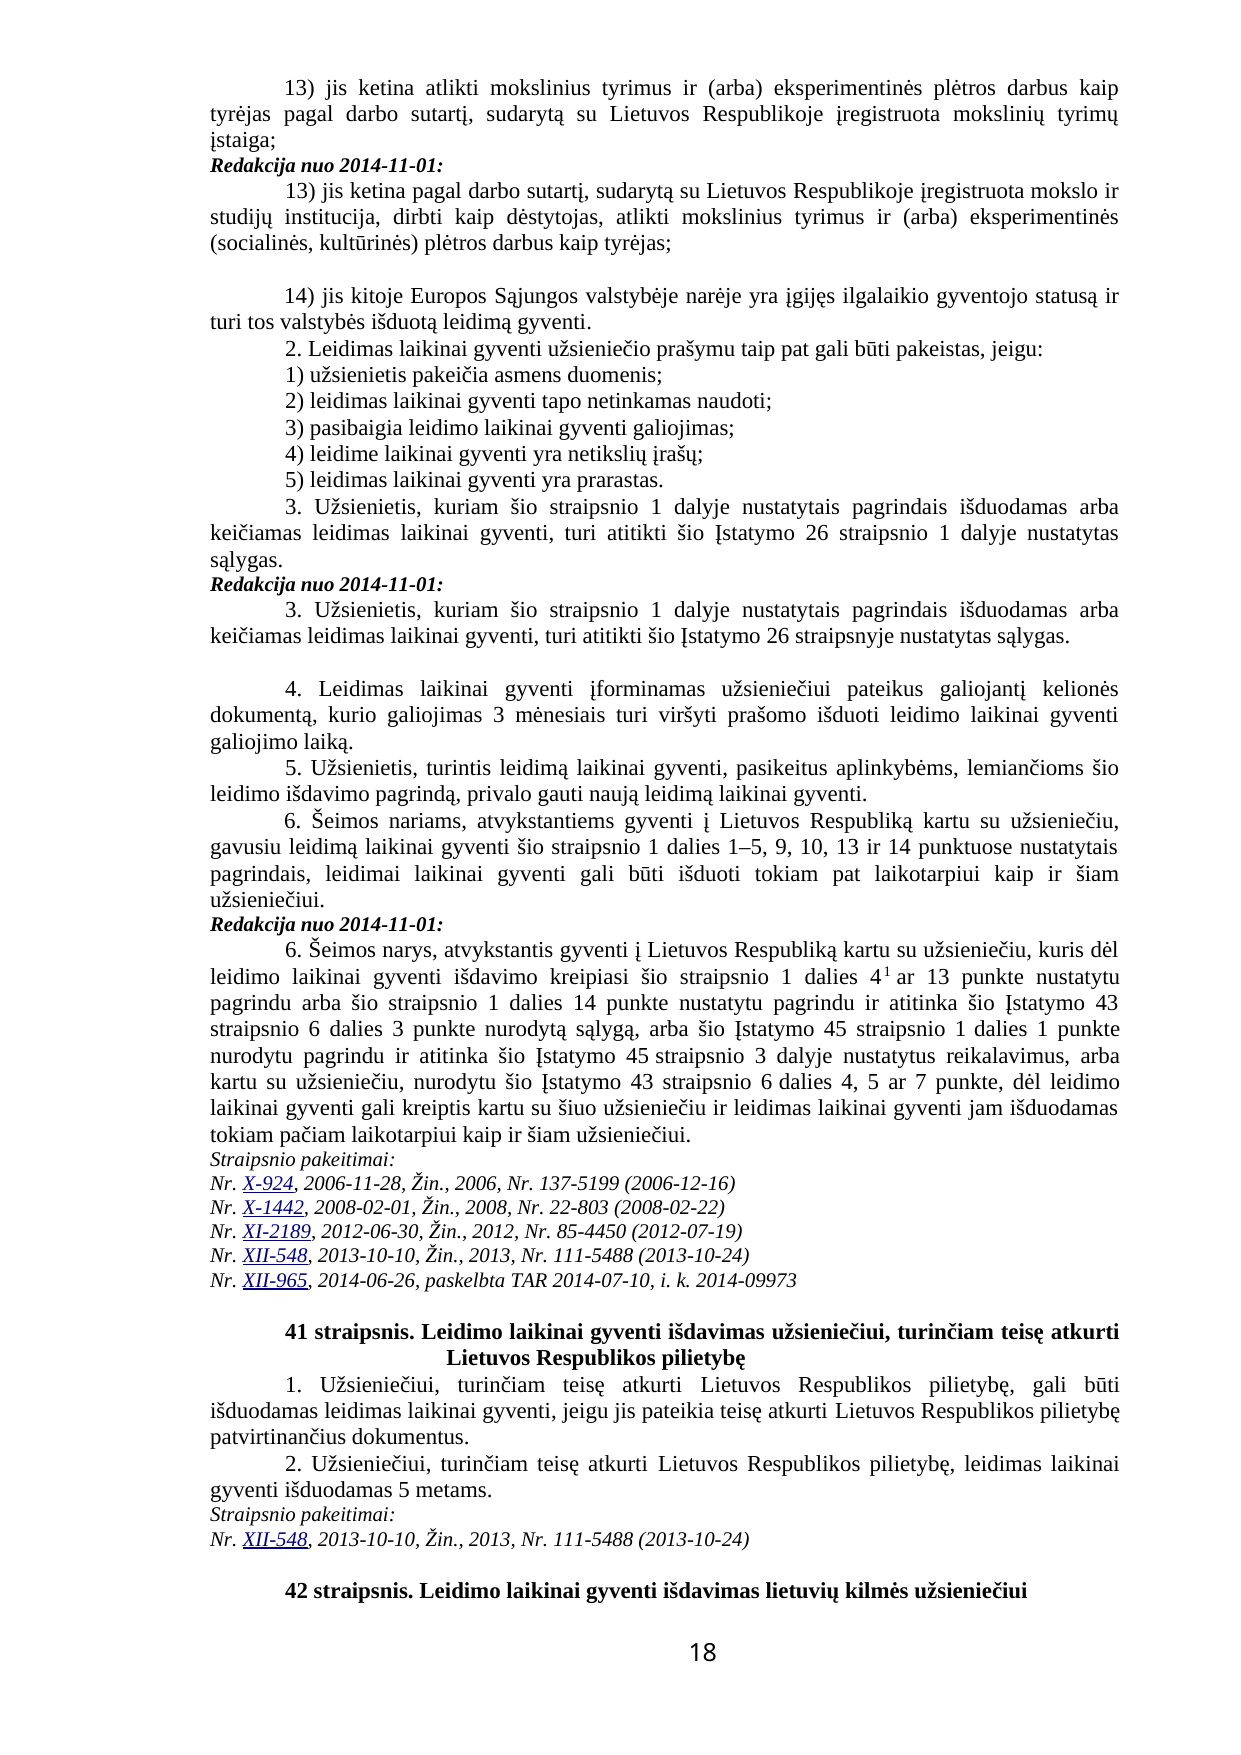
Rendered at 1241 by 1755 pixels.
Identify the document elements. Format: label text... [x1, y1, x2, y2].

text 2) leidimas laikinai gyventi tapo netinkamas naudoti; [210, 387, 1120, 414]
text Redakcija nuo 2014-11-01: [210, 912, 1120, 936]
text 2. Leidimas laikinai gyventi užsieniečio prašymu taip pat gali būti pakeistas, jeigu: [210, 335, 1120, 361]
text Redakcija nuo 2014-11-01: [210, 153, 1120, 177]
text 4) leidime laikinai gyventi yra netikslių įrašų; [210, 440, 1120, 467]
text Redakcija nuo 2014-11-01: [210, 572, 1120, 596]
text 6. Šeimos nariams, atvykstantiems gyventi į Lietuvos Respubliką kartu su užsieniečiu, gavusiu leidimą laikinai gyventi šio straipsnio 1 dalies 1–5, 9, 10, 13 ir 14 punktuose nustatytais pagrindais, leidimai laikinai gyventi gali būti išduoti tokiam pat laikotarpiui kaip ir šiam užsieniečiui. [210, 807, 1120, 912]
text 2. Užsieniečiui, turinčiam teisę atkurti Lietuvos Respublikos pilietybę, leidimas laikinai gyventi išduodamas 5 metams. [210, 1450, 1120, 1502]
text Nr. X-1442, 2008-02-01, Žin., 2008, Nr. 22-803 (2008-02-22) [210, 1195, 1120, 1219]
text 14) jis kitoje Europos Sąjungos valstybėje narėje yra įgijęs ilgalaikio gyventojo statusą ir turi tos valstybės išduotą leidimą gyventi. [210, 282, 1120, 335]
text 5. Užsienietis, turintis leidimą laikinai gyventi, pasikeitus aplinkybėms, lemiančioms šio leidimo išdavimo pagrindą, privalo gauti naują leidimą laikinai gyventi. [210, 754, 1120, 807]
text 1. Užsieniečiui, turinčiam teisę atkurti Lietuvos Respublikos pilietybę, gali būti išduodamas leidimas laikinai gyventi, jeigu jis pateikia teisę atkurti Lietuvos Respublikos pilietybę patvirtinančius dokumentus. [210, 1371, 1120, 1450]
text 1) užsienietis pakeičia asmens duomenis; [210, 361, 1120, 387]
text 3. Užsienietis, kuriam šio straipsnio 1 dalyje nustatytais pagrindais išduodamas arba keičiamas leidimas laikinai gyventi, turi atitikti šio Įstatymo 26 straipsnyje nustatytas sąlygas. [210, 596, 1120, 649]
text 42 straipsnis. Leidimo laikinai gyventi išdavimas lietuvių kilmės užsieniečiui [285, 1577, 1120, 1603]
text 4. Leidimas laikinai gyventi įforminamas užsieniečiui pateikus galiojantį kelionės dokumentą, kurio galiojimas 3 mėnesiais turi viršyti prašomo išduoti leidimo laikinai gyventi galiojimo laiką. [210, 675, 1120, 754]
text 6. Šeimos narys, atvykstantis gyventi į Lietuvos Respubliką kartu su užsieniečiu, kuris dėl leidimo laikinai gyventi išdavimo kreipiasi šio straipsnio 1 dalies 41 ar 13 punkte nustatytu pagrindu arba šio straipsnio 1 dalies 14 punkte nustatytu pagrindu ir atitinka šio Įstatymo 43 straipsnio 6 dalies 3 punkte nurodytą sąlygą, arba šio Įstatymo 45 straipsnio 1 dalies 1 punkte nurodytu pagrindu ir atitinka šio Įstatymo 45 straipsnio 3 dalyje nustatytus reikalavimus, arba kartu su užsieniečiu, nurodytu šio Įstatymo 43 straipsnio 6 dalies 4, 5 ar 7 punkte, dėl leidimo laikinai gyventi gali kreiptis kartu su šiuo užsieniečiu ir leidimas laikinai gyventi jam išduodamas tokiam pačiam laikotarpiui kaip ir šiam užsieniečiui. [210, 936, 1120, 1147]
text Straipsnio pakeitimai: [210, 1502, 1120, 1526]
text Nr. XII-548, 2013-10-10, Žin., 2013, Nr. 111-5488 (2013-10-24) [210, 1243, 1120, 1267]
text Nr. XII-965, 2014-06-26, paskelbta TAR 2014-07-10, i. k. 2014-09973 [210, 1267, 1120, 1292]
text Nr. XII-548, 2013-10-10, Žin., 2013, Nr. 111-5488 (2013-10-24) [210, 1526, 1120, 1551]
text 13) jis ketina pagal darbo sutartį, sudarytą su Lietuvos Respublikoje įregistruota mokslo ir studijų institucija, dirbti kaip dėstytojas, atlikti mokslinius tyrimus ir (arba) eksperimentinės (socialinės, kultūrinės) plėtros darbus kaip tyrėjas; [210, 177, 1120, 256]
text 13) jis ketina atlikti mokslinius tyrimus ir (arba) eksperimentinės plėtros darbus kaip tyrėjas pagal darbo sutartį, sudarytą su Lietuvos Respublikoje įregistruota mokslinių tyrimų įstaiga; [210, 73, 1120, 153]
text 5) leidimas laikinai gyventi yra prarastas. [210, 467, 1120, 493]
text Straipsnio pakeitimai: [210, 1147, 1120, 1171]
text 3. Užsienietis, kuriam šio straipsnio 1 dalyje nustatytais pagrindais išduodamas arba keičiamas leidimas laikinai gyventi, turi atitikti šio Įstatymo 26 straipsnio 1 dalyje nustatytas sąlygas. [210, 493, 1120, 572]
text 3) pasibaigia leidimo laikinai gyventi galiojimas; [210, 414, 1120, 440]
text Nr. X-924, 2006-11-28, Žin., 2006, Nr. 137-5199 (2006-12-16) [210, 1171, 1120, 1195]
text Nr. XI-2189, 2012-06-30, Žin., 2012, Nr. 85-4450 (2012-07-19) [210, 1219, 1120, 1243]
text 41 straipsnis. Leidimo laikinai gyventi išdavimas užsieniečiui, turinčiam teisę atkurti Lietuvos Respublikos pilietybę [285, 1318, 1120, 1371]
